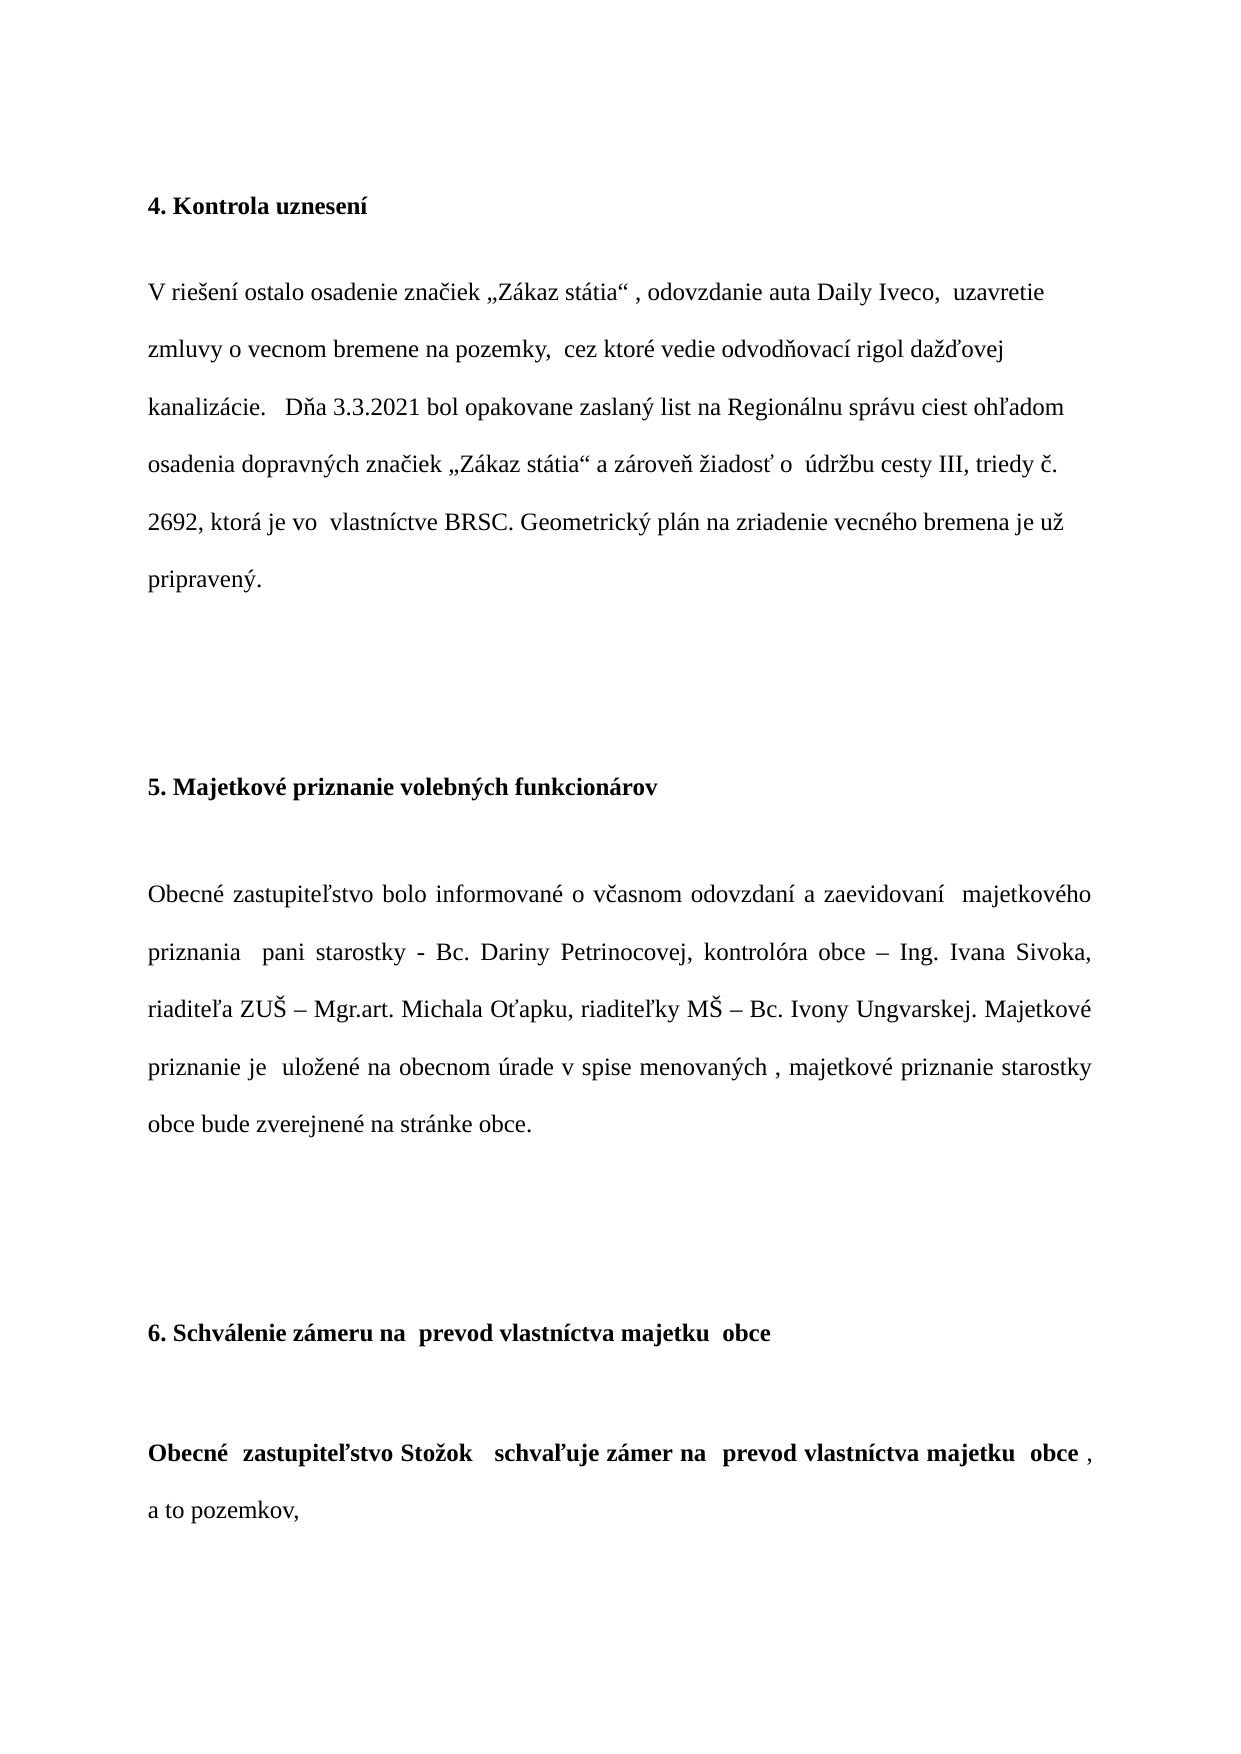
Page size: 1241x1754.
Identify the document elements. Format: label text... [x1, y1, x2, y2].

text V riešení ostalo osadenie značiek „Zákaz státia“ , odovzdanie auta Daily Iveco, uzavretie zmluvy o vecnom bremene na pozemky, cez ktoré vedie odvodňovací rigol dažďovej kanalizácie. Dňa 3.3.2021 bol opakovane zaslaný list na Regionálnu správu ciest ohľadom osadenia dopravných značiek „Zákaz státia“ a zároveň žiadosť o údržbu cesty III, triedy č. 2692, ktorá je vo vlastníctve BRSC. Geometrický plán na zriadenie vecného bremena je už pripravený. [148, 277, 1093, 593]
text 4. Kontrola uznesení [148, 191, 1093, 219]
text Obecné zastupiteľstvo Stožok schvaľuje zámer na prevod vlastníctva majetku obce , a to pozemkov, [148, 1438, 1093, 1524]
text Obecné zastupiteľstvo bolo informované o včasnom odovzdaní a zaevidovaní majetkového priznania pani starostky - Bc. Dariny Petrinocovej, kontrolóra obce – Ing. Ivana Sivoka, riaditeľa ZUŠ – Mgr.art. Michala Oťapku, riaditeľky MŠ – Bc. Ivony Ungvarskej. Majetkové priznanie je uložené na obecnom úrade v spise menovaných , majetkové priznanie starostky obce bude zverejnené na stránke obce. [148, 879, 1093, 1138]
text 5. Majetkové priznanie volebných funkcionárov [148, 772, 1093, 801]
text 6. Schválenie zámeru na prevod vlastníctva majetku obce [148, 1318, 1093, 1346]
